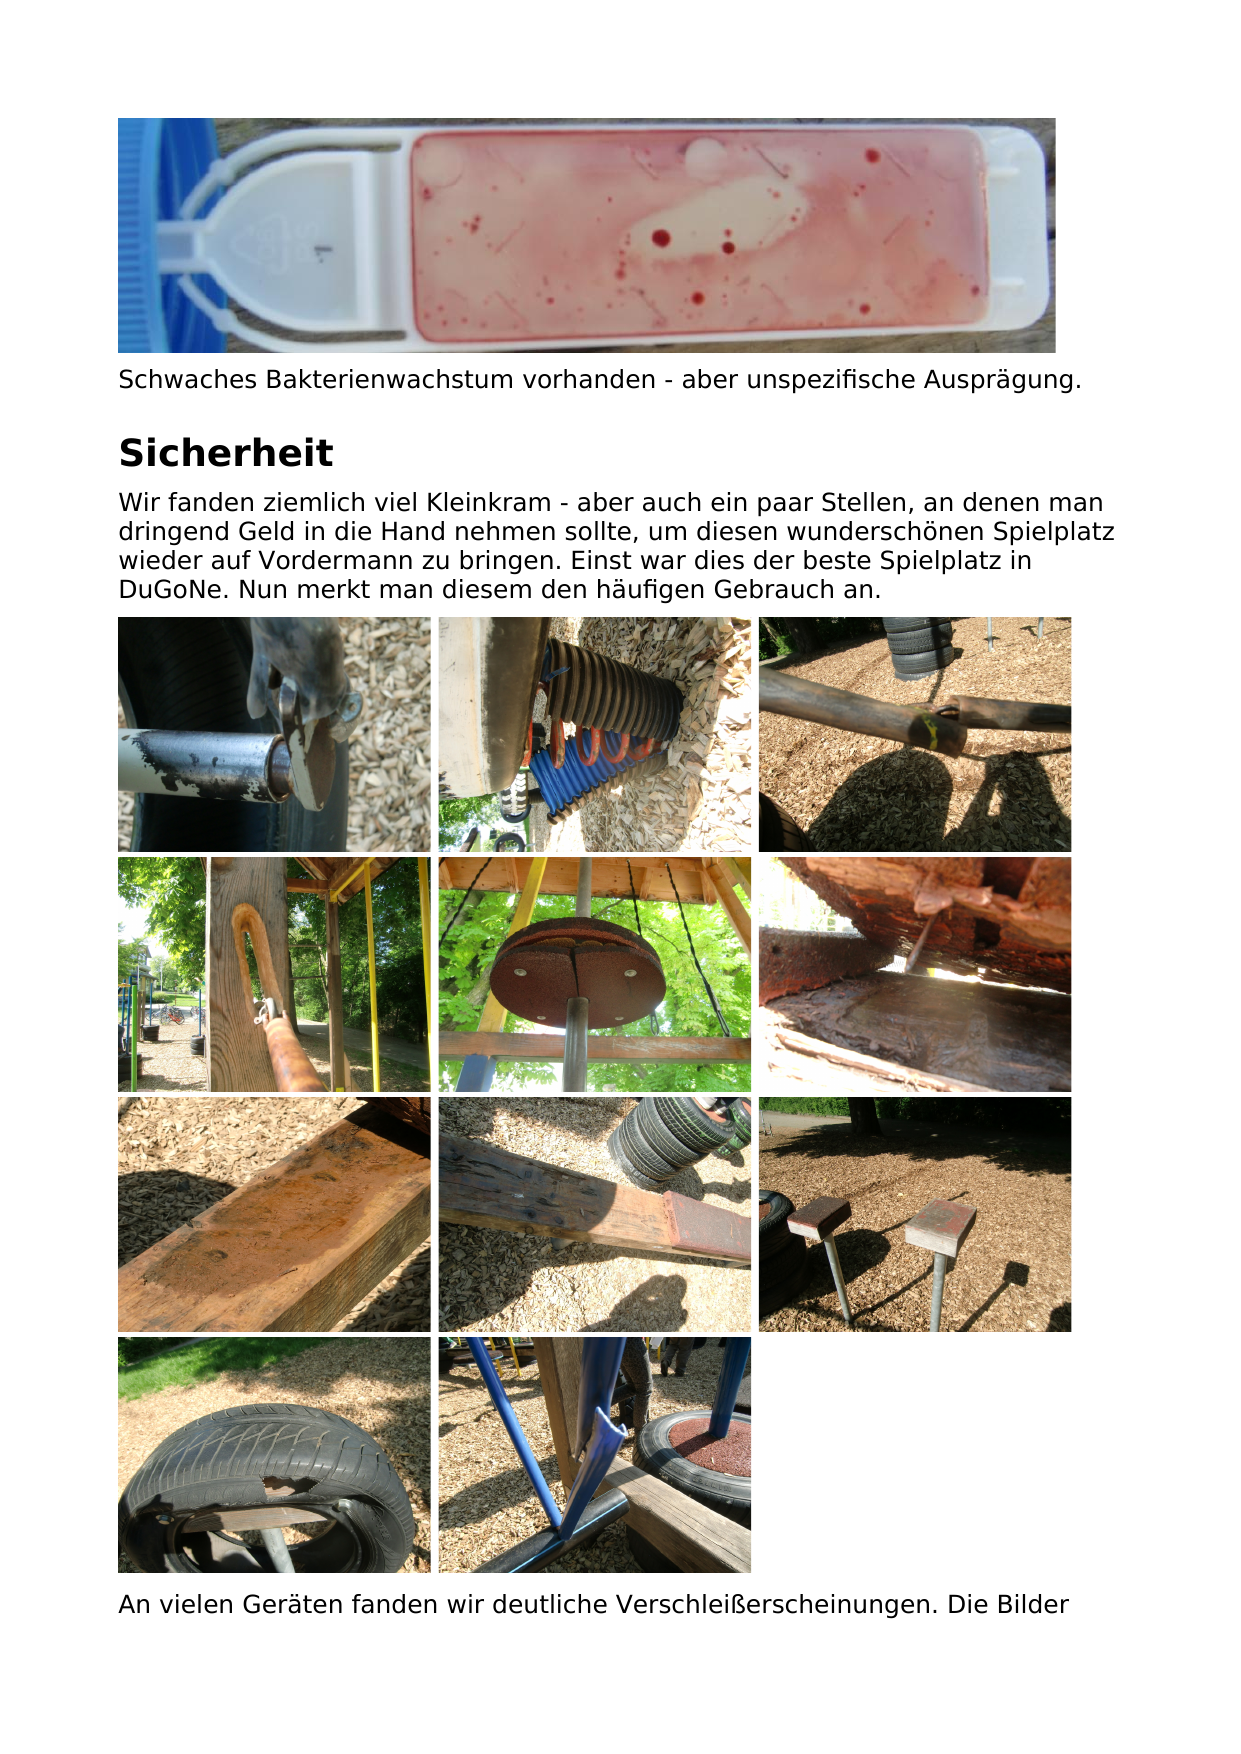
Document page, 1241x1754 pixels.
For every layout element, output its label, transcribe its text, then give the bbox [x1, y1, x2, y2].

picture [438, 1337, 752, 1573]
text Wir fanden ziemlich viel Kleinkram - aber auch ein paar Stellen, an denen man dringend Geld in die Hand nehmen sollte, um diesen wunderschönen Spielplatz wieder auf Vordermann zu bringen. Einst war dies der beste Spielplatz in DuGoNe. Nun merkt man diesem den häufigen Gebrauch an. [118, 488, 1122, 604]
picture [758, 857, 1072, 1092]
picture [118, 1097, 431, 1332]
picture [438, 1097, 752, 1332]
text Schwaches Bakterienwachstum vorhanden - aber unspezifische Ausprägung. [118, 365, 1122, 394]
picture [118, 1337, 431, 1573]
picture [118, 118, 1056, 353]
subtitle Sicherheit [118, 432, 1122, 475]
picture [758, 1097, 1072, 1332]
picture [438, 617, 752, 852]
text An vielen Geräten fanden wir deutliche Verschleißerscheinungen. Die Bilder [118, 1591, 1122, 1620]
picture [118, 857, 431, 1092]
picture [118, 617, 431, 852]
picture [438, 857, 752, 1092]
picture [758, 617, 1072, 852]
